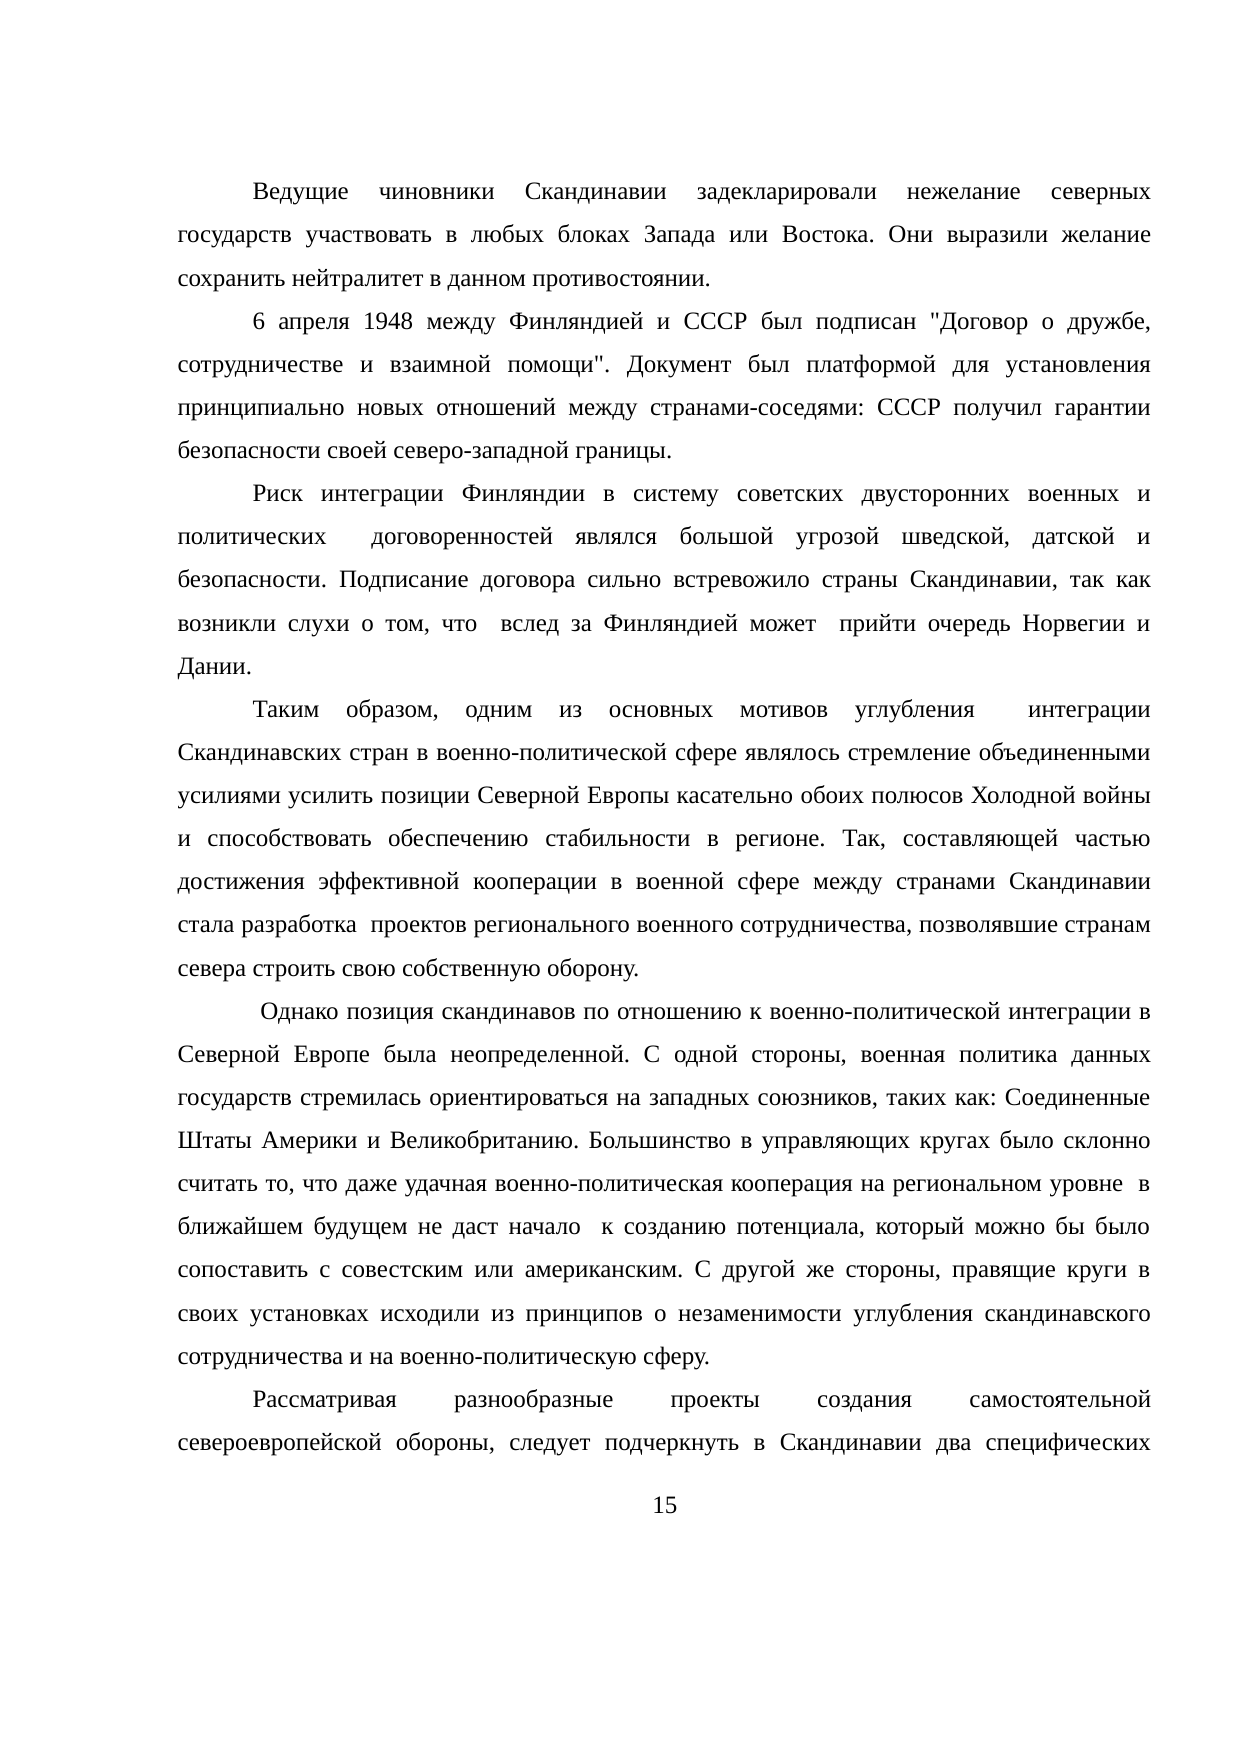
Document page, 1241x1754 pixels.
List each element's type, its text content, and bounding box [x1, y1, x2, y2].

text Таким образом, одним из основных мотивов углубления интеграции Скандинавских стран в военно-политической сфере являлось стремление объединенными усилиями усилить позиции Северной Европы касательно обоих полюсов Холодной войны и способствовать обеспечению стабильности в регионе. Так, составляющей частью достижения эффективной кооперации в военной сфере между странами Скандинавии стала разработка проектов регионального военного сотрудничества, позволявшие странам севера строить свою собственную оборону. [177, 694, 1152, 981]
text Однако позиция скандинавов по отношению к военно-политической интеграции в Северной Европе была неопределенной. С одной стороны, военная политика данных государств стремилась ориентироваться на западных союзников, таких как: Соединенные Штаты Америки и Великобританию. Большинство в управляющих кругах было склонно считать то, что даже удачная военно-политическая кооперация на региональном уровне в ближайшем будущем не даст начало к созданию потенциала, который можно бы было сопоставить с совестским или американским. С другой же стороны, правящие круги в своих установках исходили из принципов о незаменимости углубления скандинавского сотрудничества и на военно-политическую сферу. [177, 996, 1152, 1369]
text Рассматривая разнообразные проекты создания самостоятельной североевропейской обороны, следует подчеркнуть в Скандинавии два специфических [177, 1384, 1152, 1456]
text Риск интеграции Финляндии в систему советских двусторонних военных и политических договоренностей являлся большой угрозой шведской, датской и безопасности. Подписание договора сильно встревожило страны Скандинавии, так как возникли слухи о том, что вслед за Финляндией может прийти очередь Норвегии и Дании. [177, 478, 1152, 679]
text 6 апреля 1948 между Финляндией и СССР был подписан "Договор о дружбе, сотрудничестве и взаимной помощи". Документ был платформой для установления принципиально новых отношений между странами-соседями: СССР получил гарантии безопасности своей северо-западной границы. [177, 306, 1152, 464]
text Ведущие чиновники Скандинавии задекларировали нежелание северных государств участвовать в любых блоках Запада или Востока. Они выразили желание сохранить нейтралитет в данном противостоянии. [177, 176, 1152, 291]
